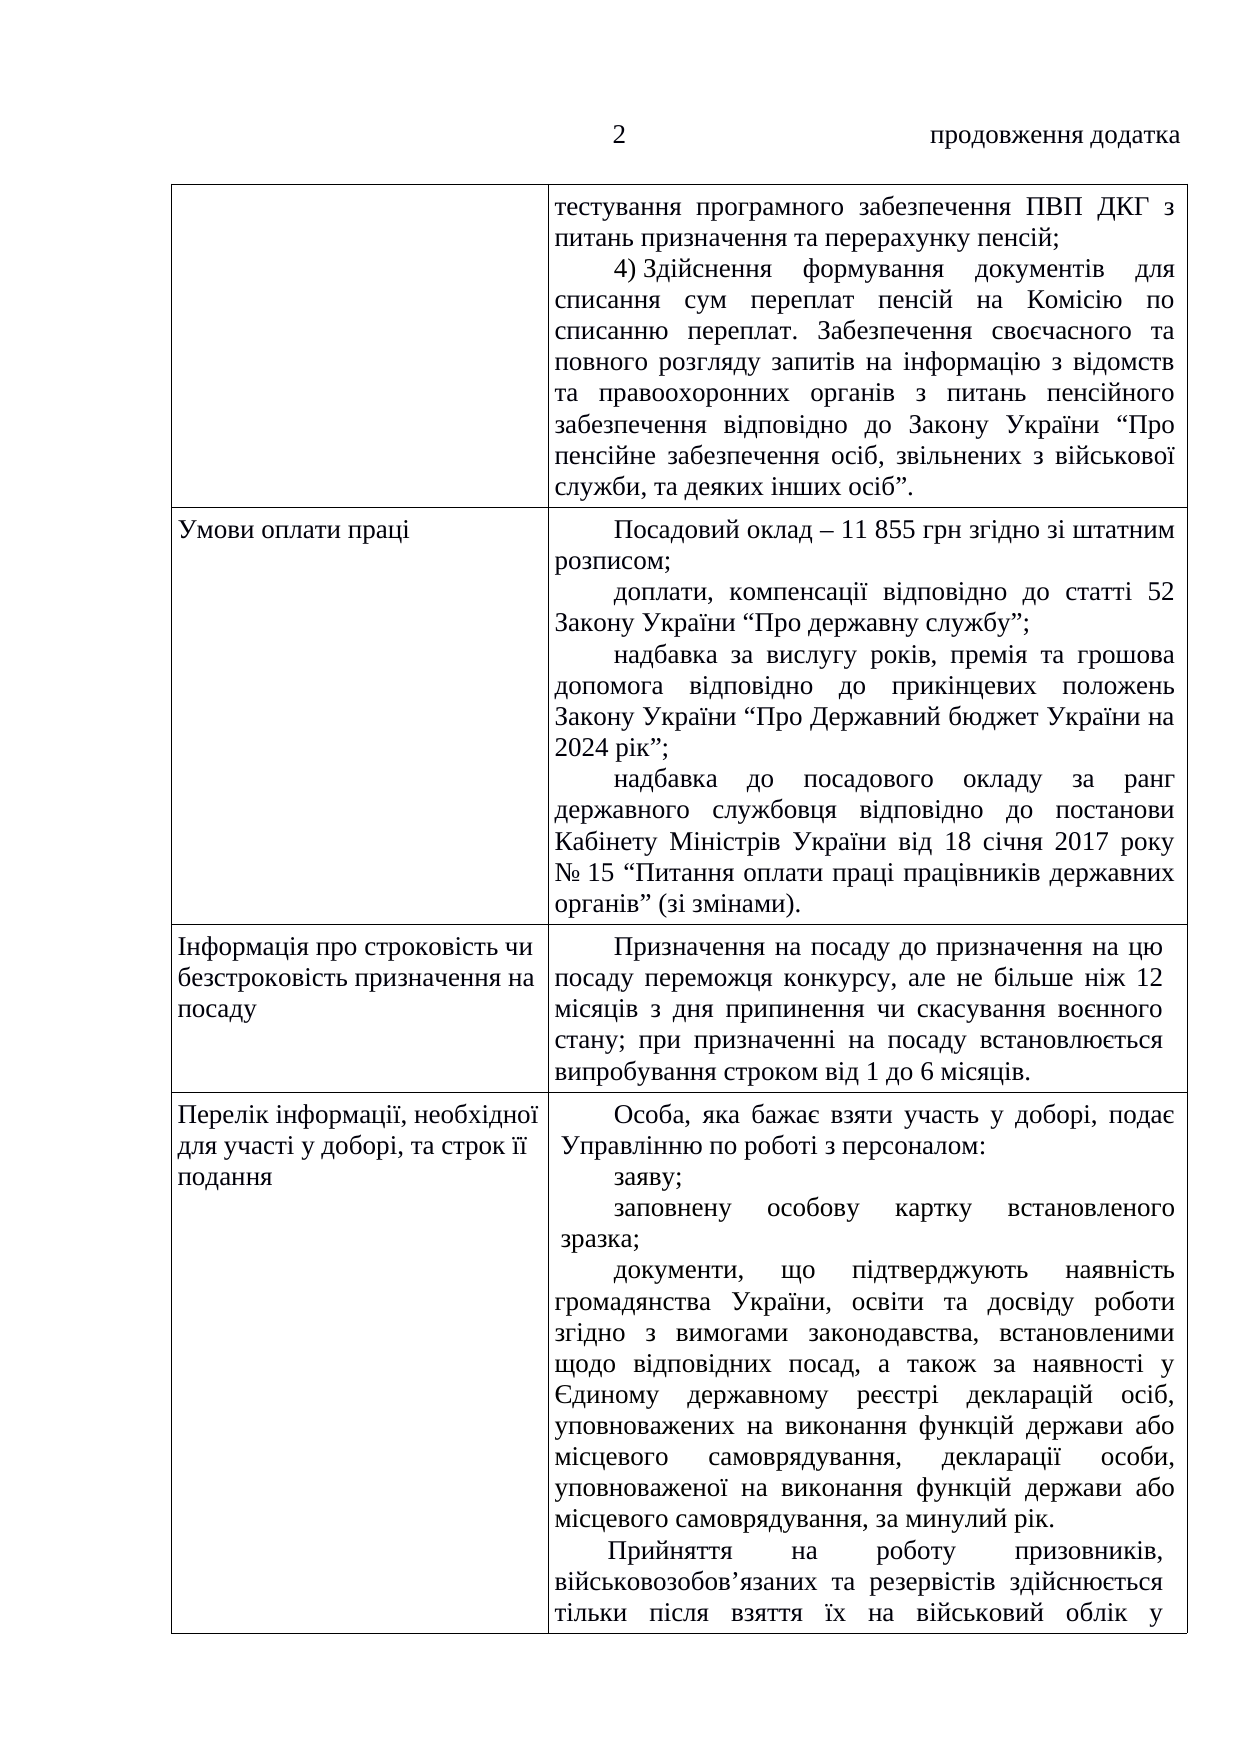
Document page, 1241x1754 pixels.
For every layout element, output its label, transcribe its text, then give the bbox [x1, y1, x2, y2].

table_cell Інформація про строковість чи безстроковість призначення на посаду [172, 925, 548, 1091]
table_cell тестування програмного забезпечення ПВП ДКГ з питань призначення та перерахунку пенсій; 4) Здійснення формування документів для списання сум переплат пенсій на Комісію по списанню переплат. Забезпечення своєчасного та повного розгляду запитів на інформацію з відомств та правоохоронних органів з питань пенсійного забезпечення відповідно до Закону України “Про пенсійне забезпечення осіб, звільнених з військової служби, та деяких інших осіб”. [549, 185, 1187, 507]
table_cell Посадовий оклад ‒ 11 855 грн згідно зі штатним розписом; доплати, компенсації відповідно до статті 52 Закону України “Про державну службу”; надбавка за вислугу років, премія та грошова допомога відповідно до прикінцевих положень Закону України “Про Державний бюджет України на 2024 рік”; надбавка до посадового окладу за ранг державного службовця відповідно до постанови Кабінету Міністрів України від 18 січня 2017 року № 15 “Питання оплати праці працівників державних органів” (зі змінами). [549, 508, 1187, 924]
table_cell Перелік інформації, необхідної для участі у доборі, та строк її подання [172, 1093, 548, 1633]
table_cell Призначення на посаду до призначення на цю посаду переможця конкурсу, але не більше ніж 12 місяців з дня припинення чи скасування воєнного стану; при призначенні на посаду встановлюється випробування строком від 1 до 6 місяців. [549, 925, 1187, 1091]
table_cell Умови оплати праці [172, 508, 548, 924]
table_cell [172, 185, 548, 507]
table_cell Особа, яка бажає взяти участь у доборі, подає Управлінню по роботі з персоналом: заяву; заповнену особову картку встановленого зразка; документи, що підтверджують наявність громадянства України, освіти та досвіду роботи згідно з вимогами законодавства, встановленими щодо відповідних посад, а також за наявності у Єдиному державному реєстрі декларацій осіб, уповноважених на виконання функцій держави або місцевого самоврядування, декларації особи, уповноваженої на виконання функцій держави або місцевого самоврядування, за минулий рік. Прийняття на роботу призовників, військовозобов’язаних та резервістів здійснюється тільки після взяття їх на військовий облік у [549, 1093, 1187, 1633]
